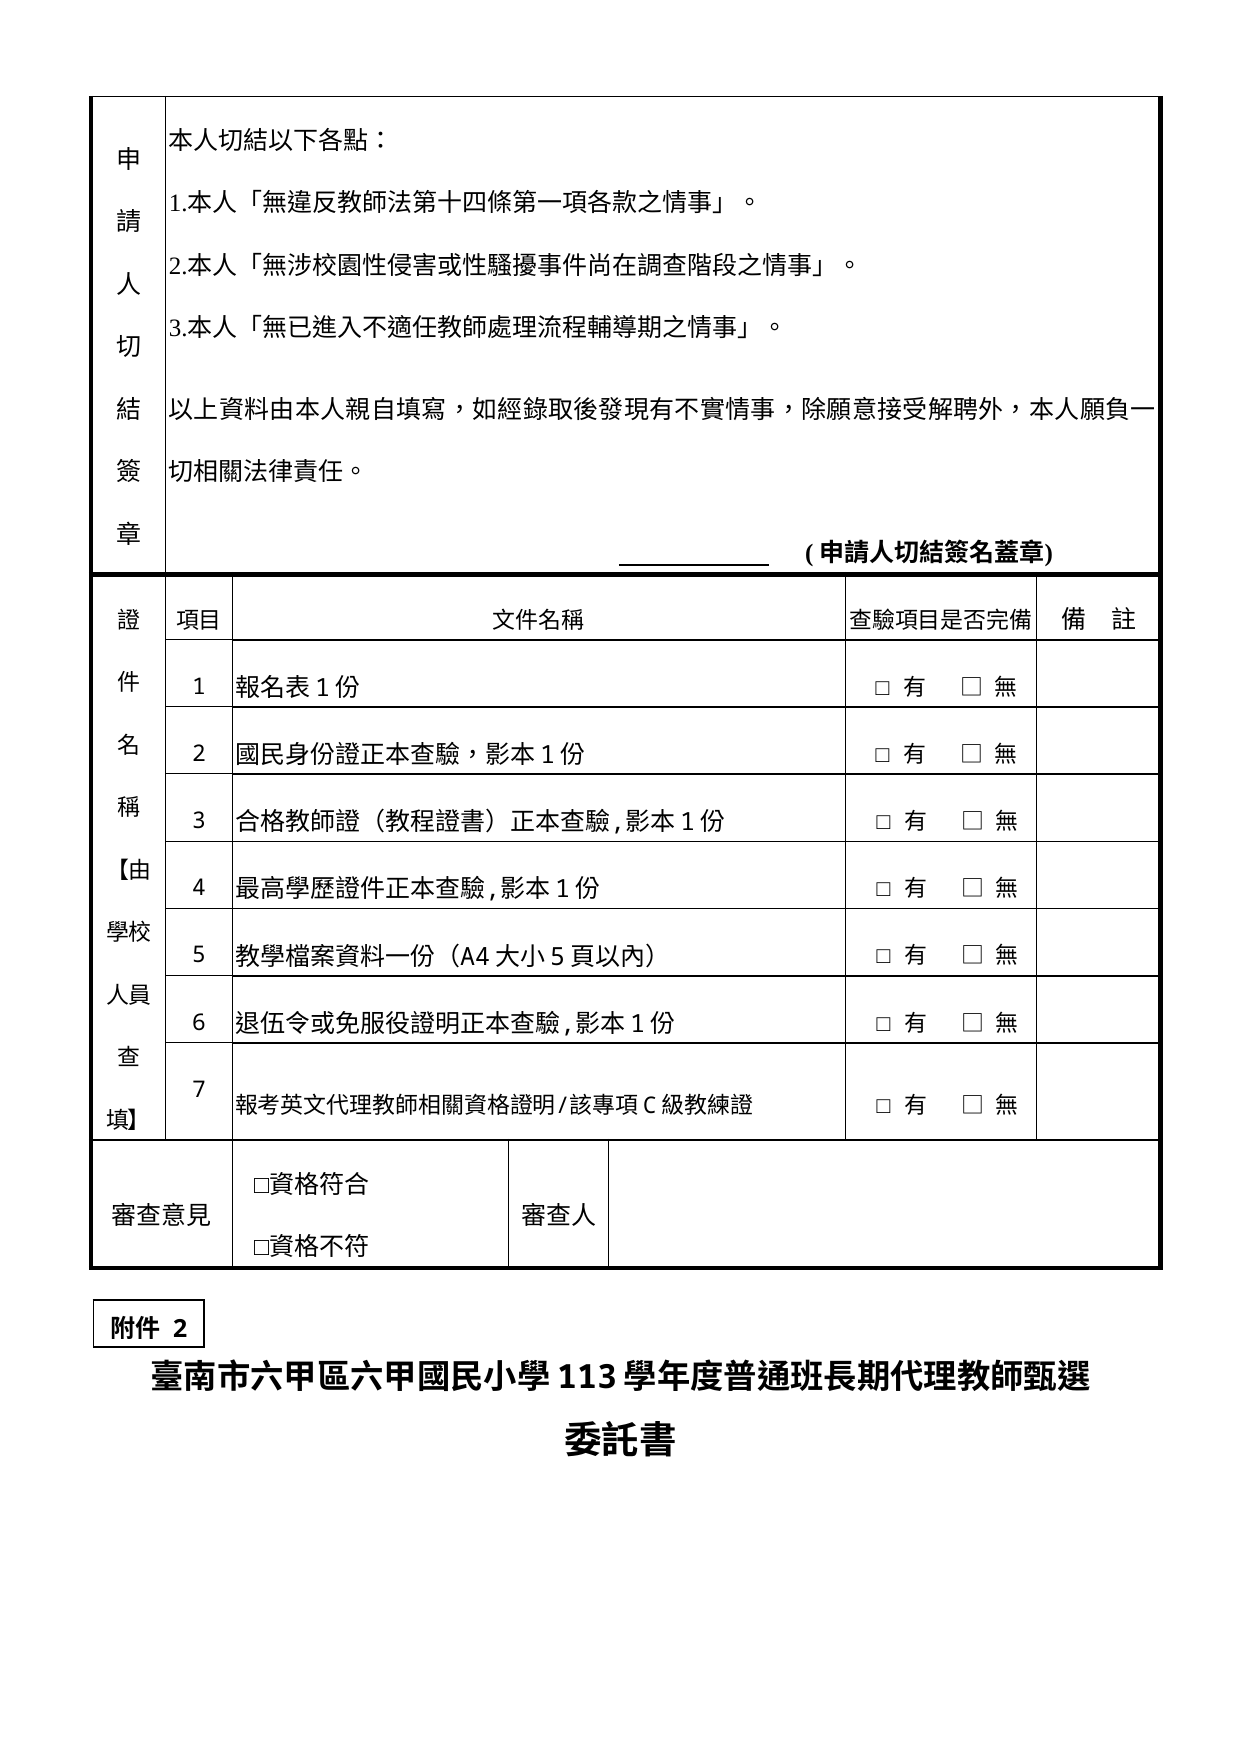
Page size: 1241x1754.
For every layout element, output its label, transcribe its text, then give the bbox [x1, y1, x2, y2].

table_cell 7 [166, 1043, 232, 1139]
table_cell 查驗項目是否完備 [846, 577, 1036, 639]
table_cell □資格符合 □資格不符 [233, 1141, 508, 1266]
table_cell 審查人 [509, 1141, 608, 1266]
table_cell □ 有 □ 無 [846, 977, 1036, 1042]
table_cell 備 註 [1037, 577, 1158, 639]
table_cell [1037, 977, 1158, 1042]
table_cell [1037, 842, 1158, 908]
table_cell [1037, 1044, 1158, 1139]
table_cell 6 [166, 976, 232, 1042]
table_cell 退伍令或免服役證明正本查驗,影本1份 [233, 977, 845, 1042]
table_cell 本人切結以下各點： 1.本人「無違反教師法第十四條第一項各款之情事」。 2.本人「無涉校園性侵害或性騷擾事件尚在調查階段之情事」。 3.本人「無已進入不適任教師處理流程輔導期之情事」。 以上資料由本人親自填寫，如經錄取後發現有不實情事，除願意接受解聘外，本人願負一切相關法律責任。 ( 申請人切結簽名蓋章) [166, 97, 1158, 572]
table_cell 最高學歷證件正本查驗,影本1份 [233, 842, 845, 908]
text 委託書 [89, 1395, 1152, 1458]
table_cell 國民身份證正本查驗，影本1份 [233, 708, 845, 773]
table_cell 報考英文代理教師相關資格證明/該專項C級教練證 [233, 1044, 845, 1139]
table_cell 5 [166, 909, 232, 975]
table_cell □ 有 □ 無 [846, 641, 1036, 706]
text 臺南市六甲區六甲國民小學113學年度普通班長期代理教師甄選 [89, 1300, 1152, 1395]
text 附件 2 [109, 1308, 188, 1339]
table_cell [609, 1141, 1158, 1266]
table_cell □ 有 □ 無 [846, 1044, 1036, 1139]
table_cell 教學檔案資料一份（A4大小5頁以內） [233, 909, 845, 975]
table_cell [1037, 909, 1158, 975]
table_cell 3 [166, 774, 232, 841]
table_cell □ 有 □ 無 [846, 775, 1036, 841]
table_cell 4 [166, 842, 232, 908]
table_cell □ 有 □ 無 [846, 909, 1036, 975]
table_cell □ 有 □ 無 [846, 842, 1036, 908]
table_cell 申 請 人 切 結 簽 章 [93, 97, 165, 572]
table_cell [1037, 775, 1158, 841]
table_cell 審查意見 [93, 1141, 232, 1266]
table_cell 報名表1份 [233, 641, 845, 706]
table_cell [1037, 708, 1158, 773]
table_cell 1 [166, 640, 232, 706]
table_cell 2 [166, 707, 232, 773]
table_cell 文件名稱 [233, 577, 845, 639]
table_cell □ 有 □ 無 [846, 708, 1036, 773]
table_cell 證 件 名 稱 【由學校人員查填】 [93, 577, 165, 1139]
table_cell [1037, 641, 1158, 706]
table_cell 項目 [166, 577, 232, 639]
table_cell 合格教師證（教程證書）正本查驗,影本1份 [233, 775, 845, 841]
